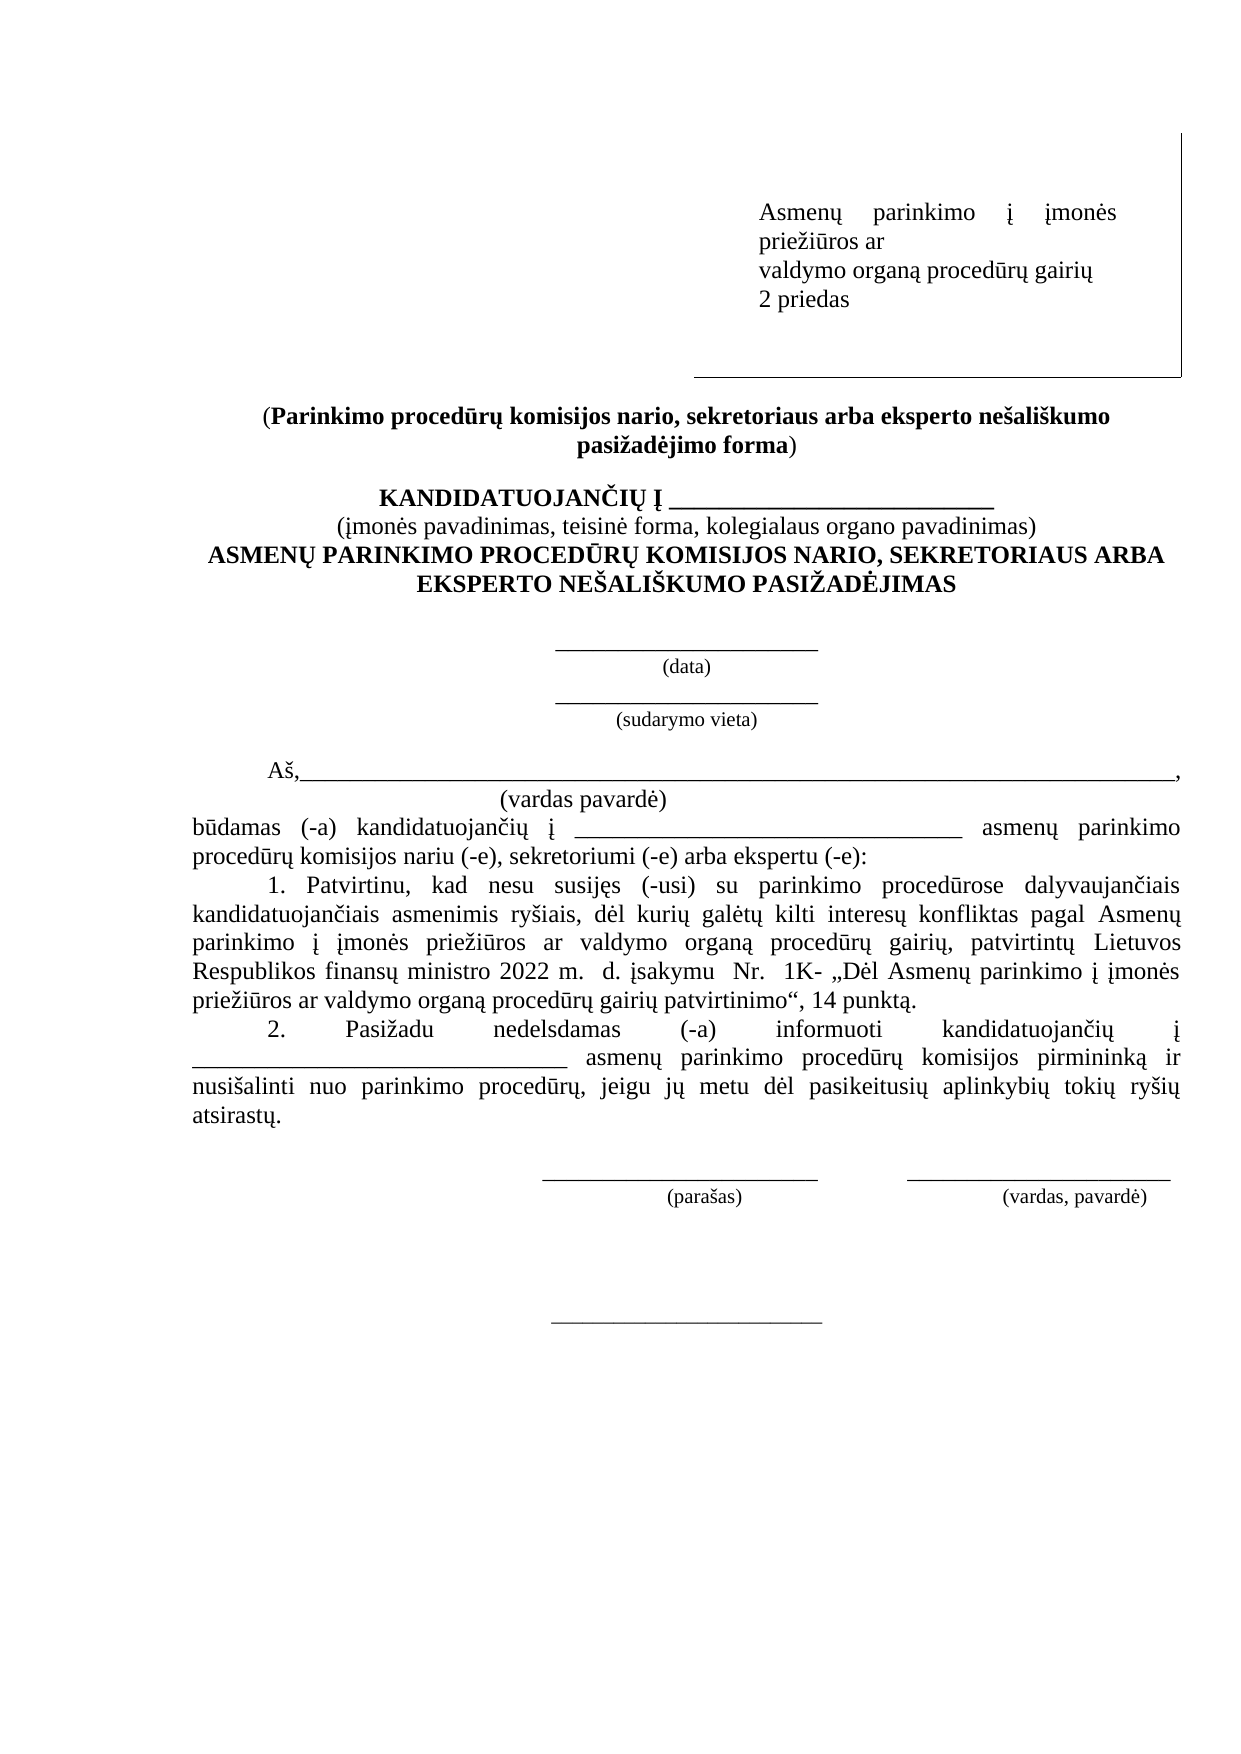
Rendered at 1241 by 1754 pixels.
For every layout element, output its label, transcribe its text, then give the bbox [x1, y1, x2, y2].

text (Parinkimo procedūrų komisijos nario, sekretoriaus arba eksperto nešališkumo pasižadėjimo forma) [192, 401, 1181, 459]
text Aš,______________________________________________________________________, [192, 755, 1181, 784]
text 2. Pasižadu nedelsdamas (-a) informuoti kandidatuojančių į ______________________________ asmenų parinkimo procedūrų komisijos pirmininką ir nusišalinti nuo parinkimo procedūrų, jeigu jų metu dėl pasikeitusių aplinkybių tokių ryšių atsirastų. [192, 1014, 1181, 1129]
text (vardas pavardė) [192, 784, 1181, 812]
text (parašas) (vardas, pavardė) [192, 1184, 1181, 1208]
text (sudarymo vieta) [192, 707, 1181, 731]
text (data) [192, 654, 1181, 678]
text būdamas (-a) kandidatuojančių į _______________________________ asmenų parinkimo procedūrų komisijos nariu (-e), sekretoriumi (-e) arba ekspertu (-e): [192, 812, 1181, 870]
text (įmonės pavadinimas, teisinė forma, kolegialaus organo pavadinimas) [192, 511, 1181, 540]
text valdymo organą procedūrų gairių [694, 255, 1181, 284]
text Asmenų parinkimo į įmonės priežiūros ar [694, 133, 1181, 255]
text KANDIDATUOJANČIŲ Į __________________________ [192, 483, 1181, 511]
text _____________________ [192, 678, 1181, 707]
text ASMENŲ PARINKIMO PROCEDŪRŲ KOMISIJOS NARIO, SEKRETORIAUS ARBA EKSPERTO NEŠALIŠKUMO PASIŽADĖJIMAS [192, 540, 1181, 598]
text _____________________ [192, 625, 1181, 654]
text 1. Patvirtinu, kad nesu susijęs (-usi) su parinkimo procedūrose dalyvaujančiais kandidatuojančiais asmenimis ryšiais, dėl kurių galėtų kilti interesų konfliktas pagal Asmenų parinkimo į įmonės priežiūros ar valdymo organą procedūrų gairių, patvirtintų Lietuvos Respublikos finansų ministro 2022 m. d. įsakymu Nr. 1K- „Dėl Asmenų parinkimo į įmonės priežiūros ar valdymo organą procedūrų gairių patvirtinimo“, 14 punktą. [192, 870, 1181, 1014]
text 2 priedas [694, 284, 1181, 377]
text _______________________ ______________________ [192, 1156, 1181, 1184]
text –––––––––––––––––––––––––– [192, 1309, 1181, 1333]
